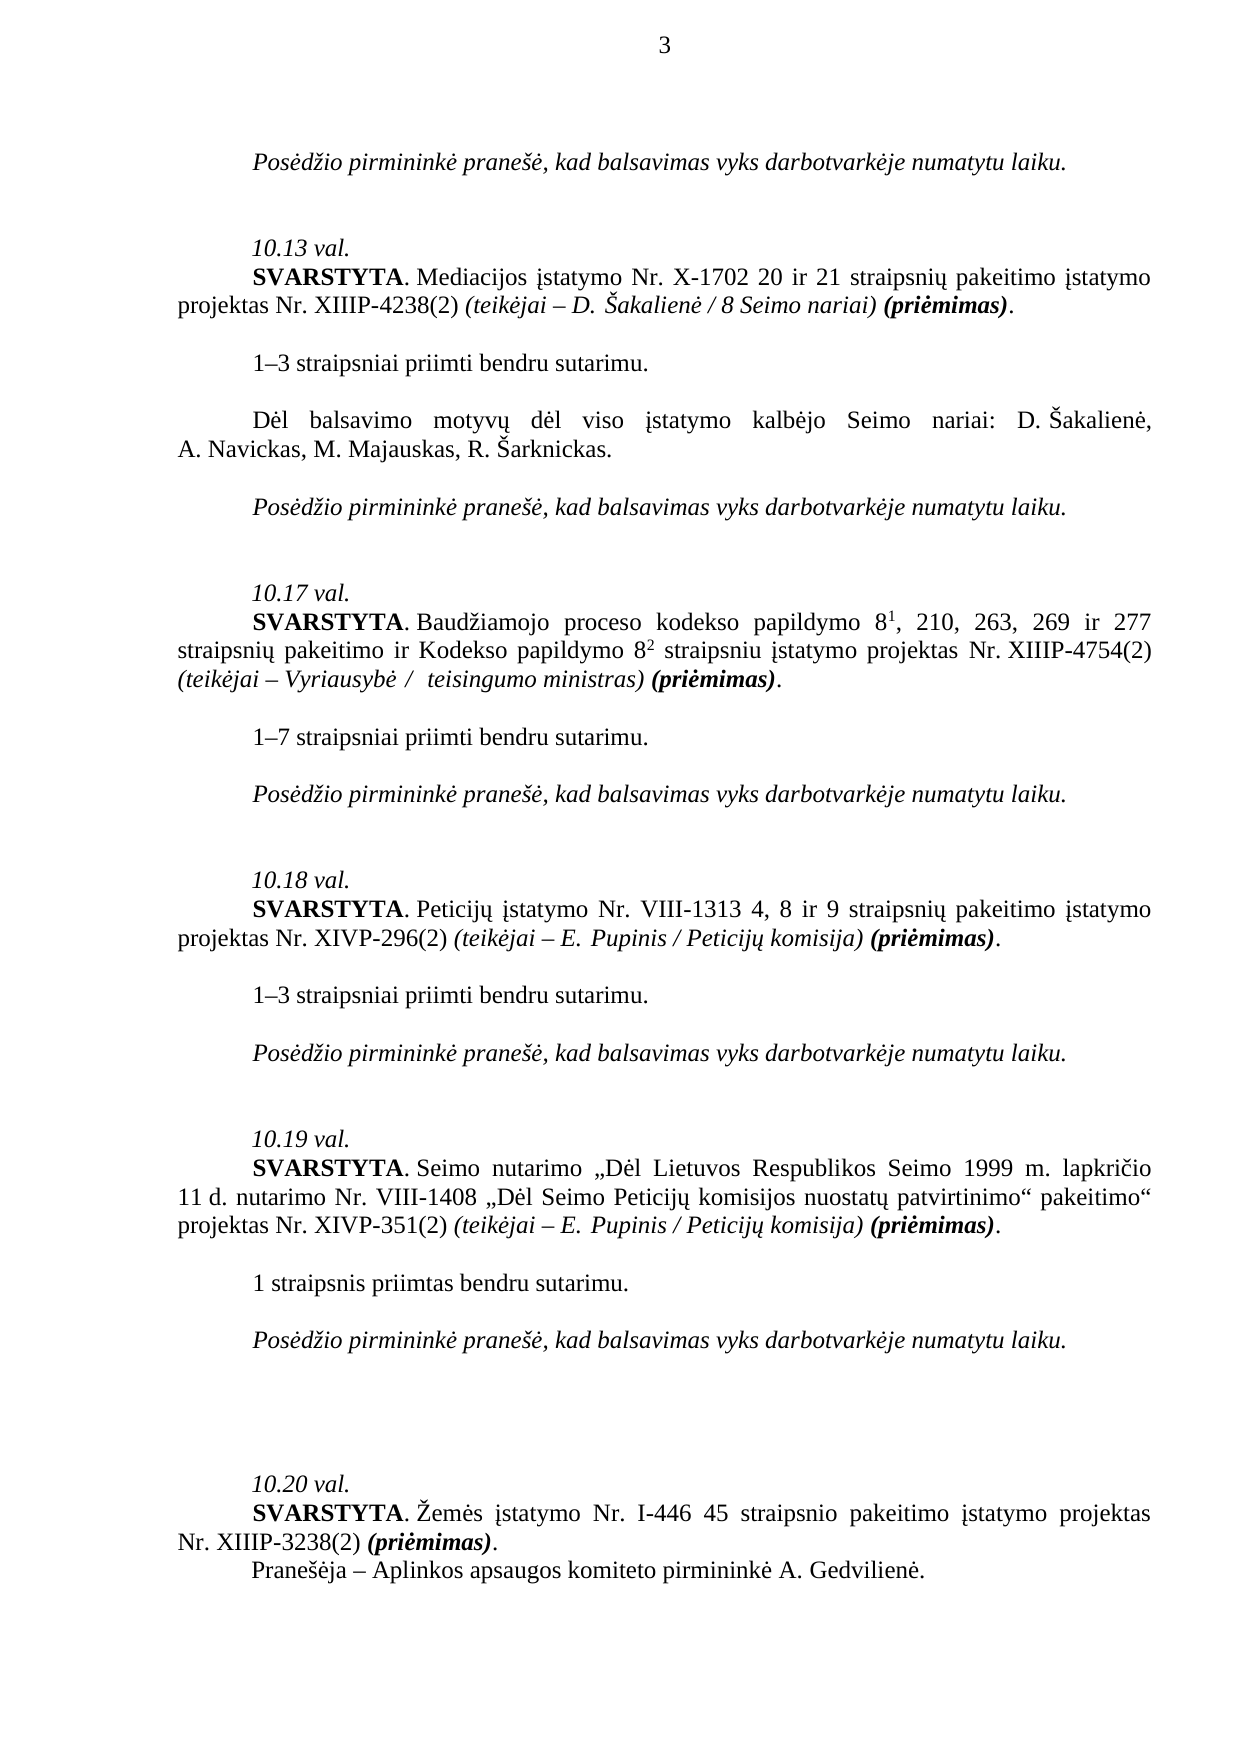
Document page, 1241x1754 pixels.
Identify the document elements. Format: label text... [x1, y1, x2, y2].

text Pranešėja – Aplinkos apsaugos komiteto pirmininkė A. Gedvilienė. [177, 1556, 1152, 1584]
text Posėdžio pirmininkė pranešė, kad balsavimas vyks darbotvarkėje numatytu laiku. [177, 1038, 1152, 1067]
text Dėl balsavimo motyvų dėl viso įstatymo kalbėjo Seimo nariai: D. Šakalienė, A. Navickas, M. Majauskas, R. Šarknickas. [177, 406, 1152, 463]
text Posėdžio pirmininkė pranešė, kad balsavimas vyks darbotvarkėje numatytu laiku. [177, 1326, 1152, 1354]
text 10.13 val. [177, 233, 1152, 262]
text 1–7 straipsniai priimti bendru sutarimu. [177, 722, 1152, 751]
text Posėdžio pirmininkė pranešė, kad balsavimas vyks darbotvarkėje numatytu laiku. [177, 147, 1152, 176]
text 10.20 val. [177, 1469, 1152, 1498]
text SVARSTYTA. Baudžiamojo proceso kodekso papildymo 81, 210, 263, 269 ir 277 straipsnių pakeitimo ir Kodekso papildymo 82 straipsniu įstatymo projektas Nr. XIIIP-4754(2) (teikėjai – Vyriausybė / teisingumo ministras) (priėmimas). [177, 607, 1152, 693]
text 10.18 val. [177, 866, 1152, 894]
text 1–3 straipsniai priimti bendru sutarimu. [177, 348, 1152, 377]
text 1 straipsnis priimtas bendru sutarimu. [177, 1268, 1152, 1297]
text SVARSTYTA. Peticijų įstatymo Nr. VIII-1313 4, 8 ir 9 straipsnių pakeitimo įstatymo projektas Nr. XIVP-296(2) (teikėjai – E. Pupinis / Peticijų komisija) (priėmimas). [177, 894, 1152, 952]
text 1–3 straipsniai priimti bendru sutarimu. [177, 981, 1152, 1009]
text Posėdžio pirmininkė pranešė, kad balsavimas vyks darbotvarkėje numatytu laiku. [177, 779, 1152, 808]
text SVARSTYTA. Žemės įstatymo Nr. I-446 45 straipsnio pakeitimo įstatymo projektas Nr. XIIIP-3238(2) (priėmimas). [177, 1498, 1152, 1556]
text SVARSTYTA. Seimo nutarimo „Dėl Lietuvos Respublikos Seimo 1999 m. lapkričio 11 d. nutarimo Nr. VIII-1408 „Dėl Seimo Peticijų komisijos nuostatų patvirtinimo“ pakeitimo“ projektas Nr. XIVP-351(2) (teikėjai – E. Pupinis / Peticijų komisija) (priėmimas). [177, 1153, 1152, 1239]
text 10.19 val. [177, 1124, 1152, 1153]
text 10.17 val. [177, 578, 1152, 607]
text SVARSTYTA. Mediacijos įstatymo Nr. X-1702 20 ir 21 straipsnių pakeitimo įstatymo projektas Nr. XIIIP-4238(2) (teikėjai – D. Šakalienė / 8 Seimo nariai) (priėmimas). [177, 262, 1152, 319]
text Posėdžio pirmininkė pranešė, kad balsavimas vyks darbotvarkėje numatytu laiku. [177, 492, 1152, 521]
